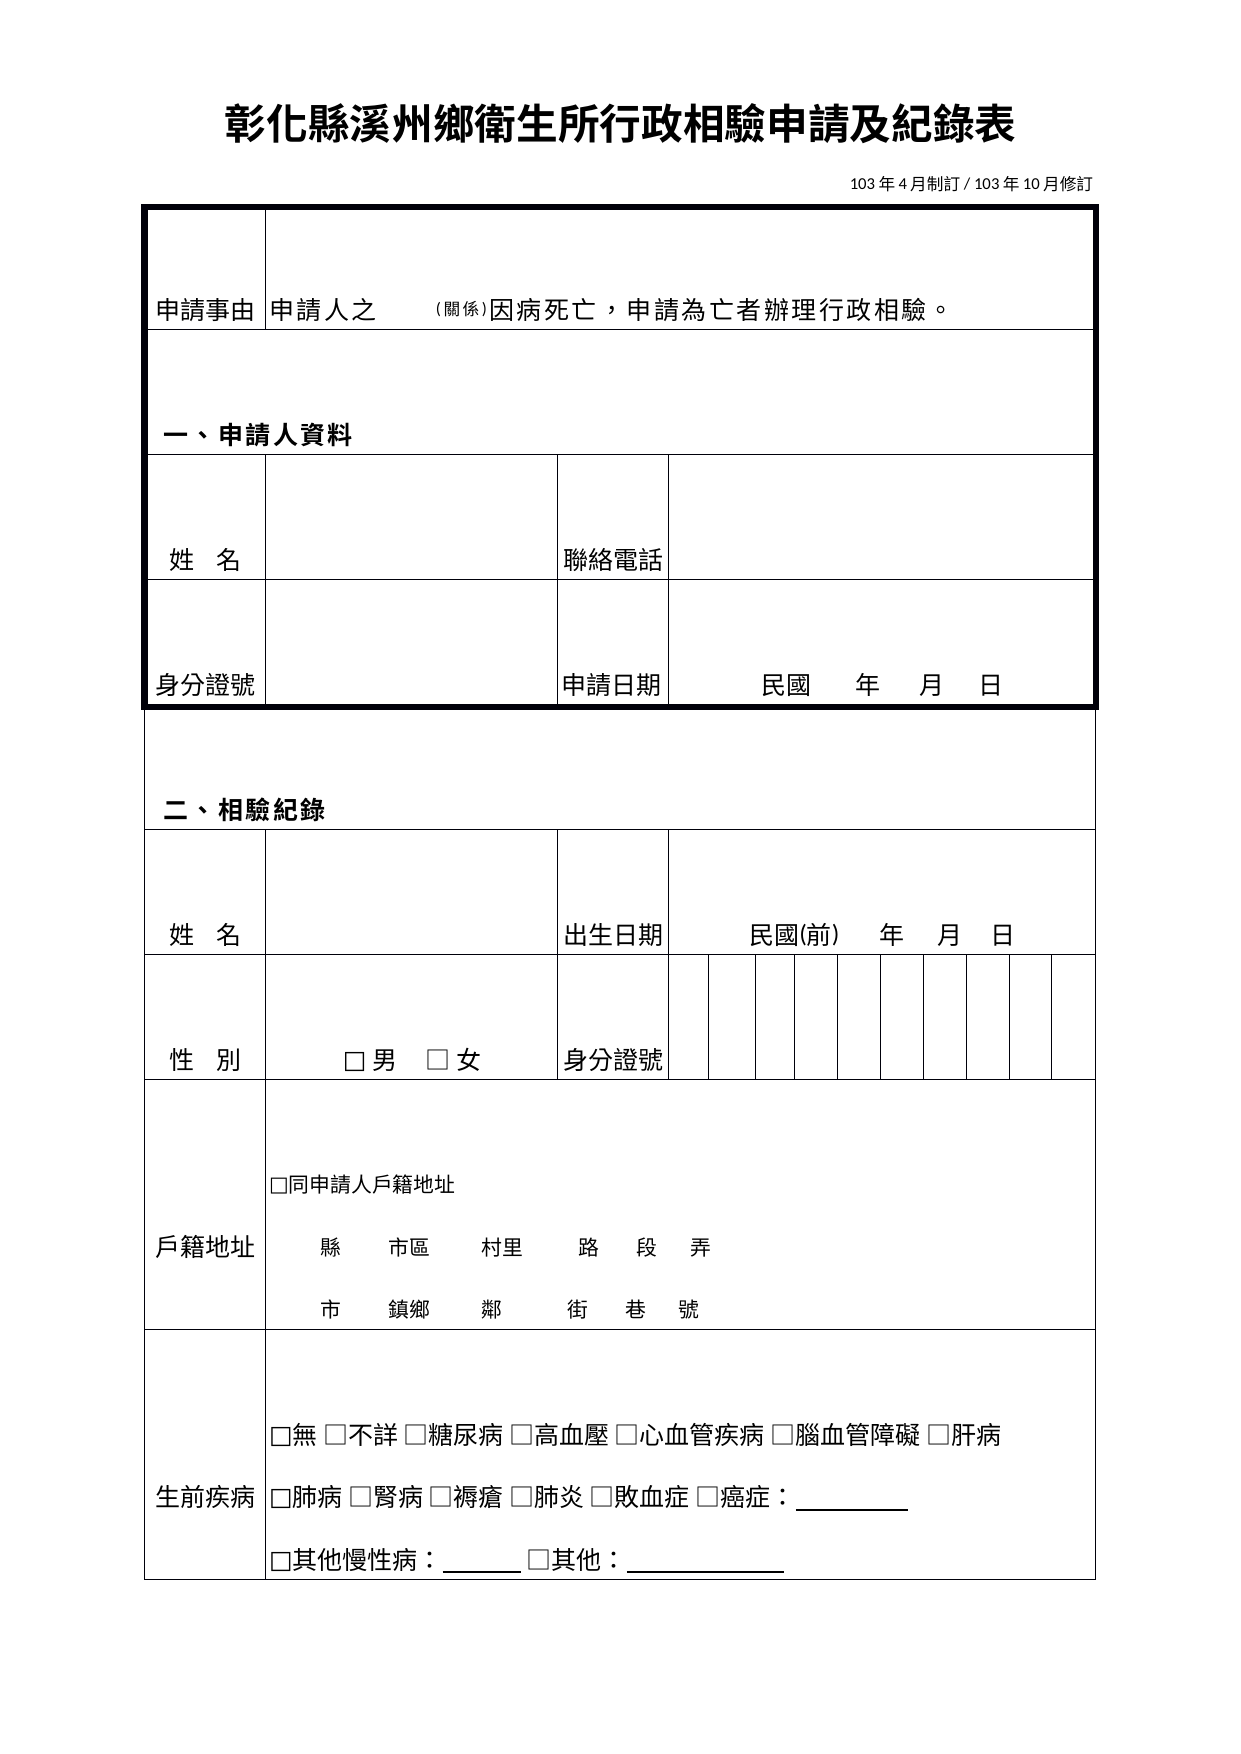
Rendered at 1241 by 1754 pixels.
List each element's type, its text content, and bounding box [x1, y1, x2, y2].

table_cell 身分證號 [148, 580, 265, 704]
table_cell □ 男 □ 女 [266, 955, 557, 1079]
table_cell [838, 955, 880, 1079]
table_cell □無 □不詳 □糖尿病 □高血壓 □心血管疾病 □腦血管障礙 □肝病 □肺病 □腎病 □褥瘡 □肺炎 □敗血症 □癌症： □其他慢性病： □其他： [266, 1330, 1095, 1579]
table_cell [1052, 955, 1095, 1079]
table_cell 申請日期 [558, 580, 668, 704]
table_cell 一、申請人資料 [148, 330, 1093, 454]
table_cell [669, 455, 1093, 579]
table_header 彰化縣溪州鄉衛生所行政相驗申請及紀錄表 103年4月制訂 / 103年10月修訂 [145, 79, 1096, 204]
table_cell [756, 955, 794, 1079]
table_cell [266, 455, 557, 579]
table_cell 申請事由 [148, 210, 265, 329]
table_cell □同申請人戶籍地址 縣 市區 村里 路 段 弄 市 鎮鄉 鄰 街 巷 號 [266, 1080, 1095, 1329]
table_cell 姓 名 [148, 455, 265, 579]
table_cell 民國(前) 年 月 日 [669, 830, 1095, 954]
table_cell 民國 年 月 日 [669, 580, 1093, 704]
table_cell 戶籍地址 [145, 1080, 265, 1329]
table_cell 二、相驗紀錄 [145, 710, 1095, 829]
table_cell [795, 955, 837, 1079]
table_cell [967, 955, 1009, 1079]
table_cell 聯絡電話 [558, 455, 668, 579]
table_cell 身分證號 [558, 955, 668, 1079]
table_cell 性 別 [145, 955, 265, 1079]
table_cell 姓 名 [145, 830, 265, 954]
table_cell [266, 580, 557, 704]
table_cell [669, 955, 708, 1079]
table_cell [1010, 955, 1051, 1079]
table_cell [924, 955, 966, 1079]
table_cell [266, 830, 557, 954]
table_cell 申請人之 (關係)因病死亡，申請為亡者辦理行政相驗。 [266, 210, 1093, 329]
table_cell [881, 955, 923, 1079]
table_cell 生前疾病 [145, 1330, 265, 1579]
table_cell [709, 955, 755, 1079]
table_cell 出生日期 [558, 830, 668, 954]
